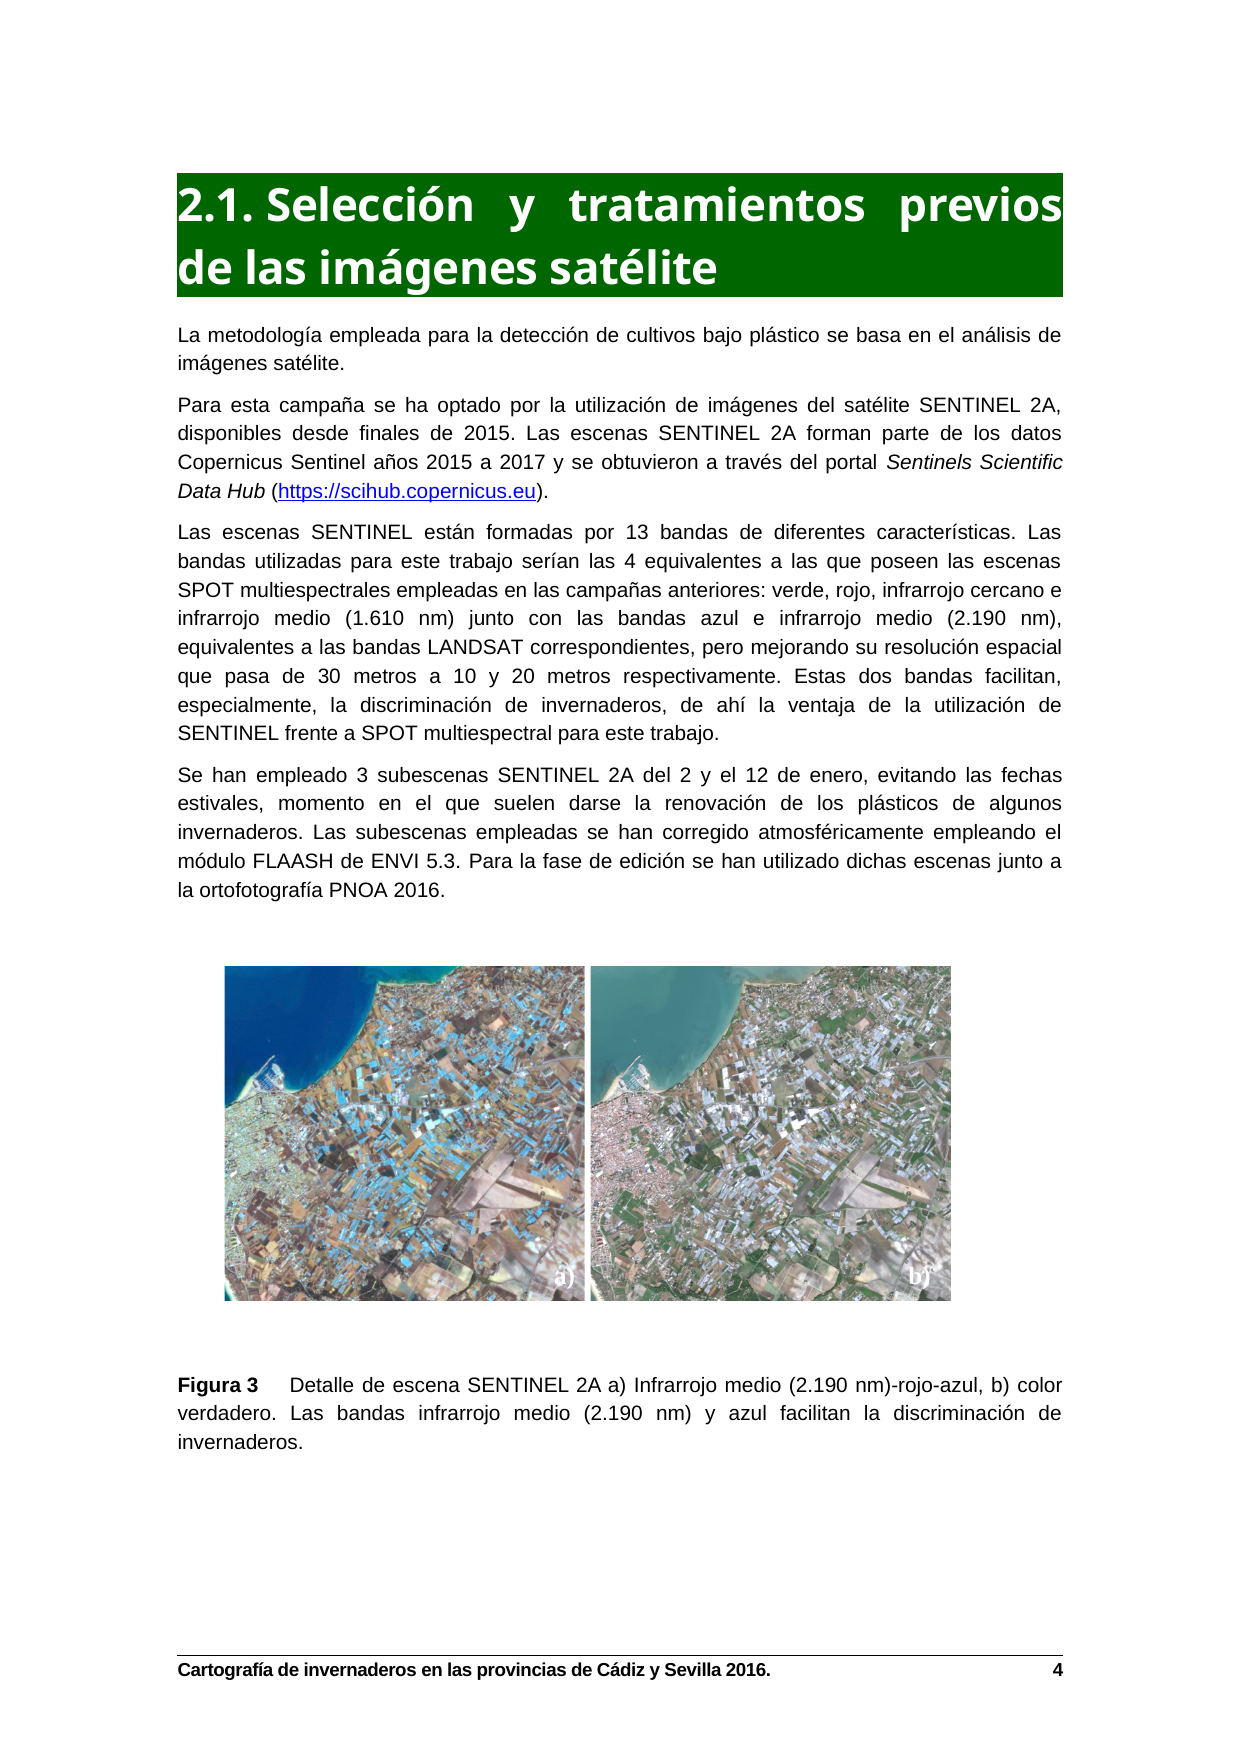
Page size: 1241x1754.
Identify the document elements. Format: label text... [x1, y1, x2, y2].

subtitle Selección y tratamientos previos de las imágenes satélite [177, 173, 1063, 297]
text La metodología empleada para la detección de cultivos bajo plástico se basa en el análisis de imágenes satélite. [177, 322, 1063, 375]
text Las escenas SENTINEL están formadas por 13 bandas de diferentes características. Las bandas utilizadas para este trabajo serían las 4 equivalentes a las que poseen las escenas SPOT multiespectrales empleadas en las campañas anteriores: verde, rojo, infrarrojo cercano e infrarrojo medio (1.610 nm) junto con las bandas azul e infrarrojo medio (2.190 nm), equivalentes a las bandas LANDSAT correspondientes, pero mejorando su resolución espacial que pasa de 30 metros a 10 y 20 metros respectivamente. Estas dos bandas facilitan, especialmente, la discriminación de invernaderos, de ahí la ventaja de la utilización de SENTINEL frente a SPOT multiespectral para este trabajo. [177, 520, 1063, 745]
text a) [177, 1331, 1063, 1355]
text Para esta campaña se ha optado por la utilización de imágenes del satélite SENTINEL 2A, disponibles desde finales de 2015. Las escenas SENTINEL 2A forman parte de los datos Copernicus Sentinel años 2015 a 2017 y se obtuvieron a través del portal Sentinels Scientific Data Hub (https://scihub.copernicus.eu). [177, 392, 1063, 503]
list Detalle de escena SENTINEL 2A a) Infrarrojo medio (2.190 nm)-rojo-azul, b) color verdadero. Las bandas infrarrojo medio (2.190 nm) y azul facilitan la discriminación de invernaderos. [177, 1372, 1063, 1454]
text Se han empleado 3 subescenas SENTINEL 2A del 2 y el 12 de enero, evitando las fechas estivales, momento en el que suelen darse la renovación de los plásticos de algunos invernaderos. Las subescenas empleadas se han corregido atmosféricamente empleando el módulo FLAASH de ENVI 5.3. Para la fase de edición se han utilizado dichas escenas junto a la ortofotografía PNOA 2016. [177, 762, 1063, 901]
